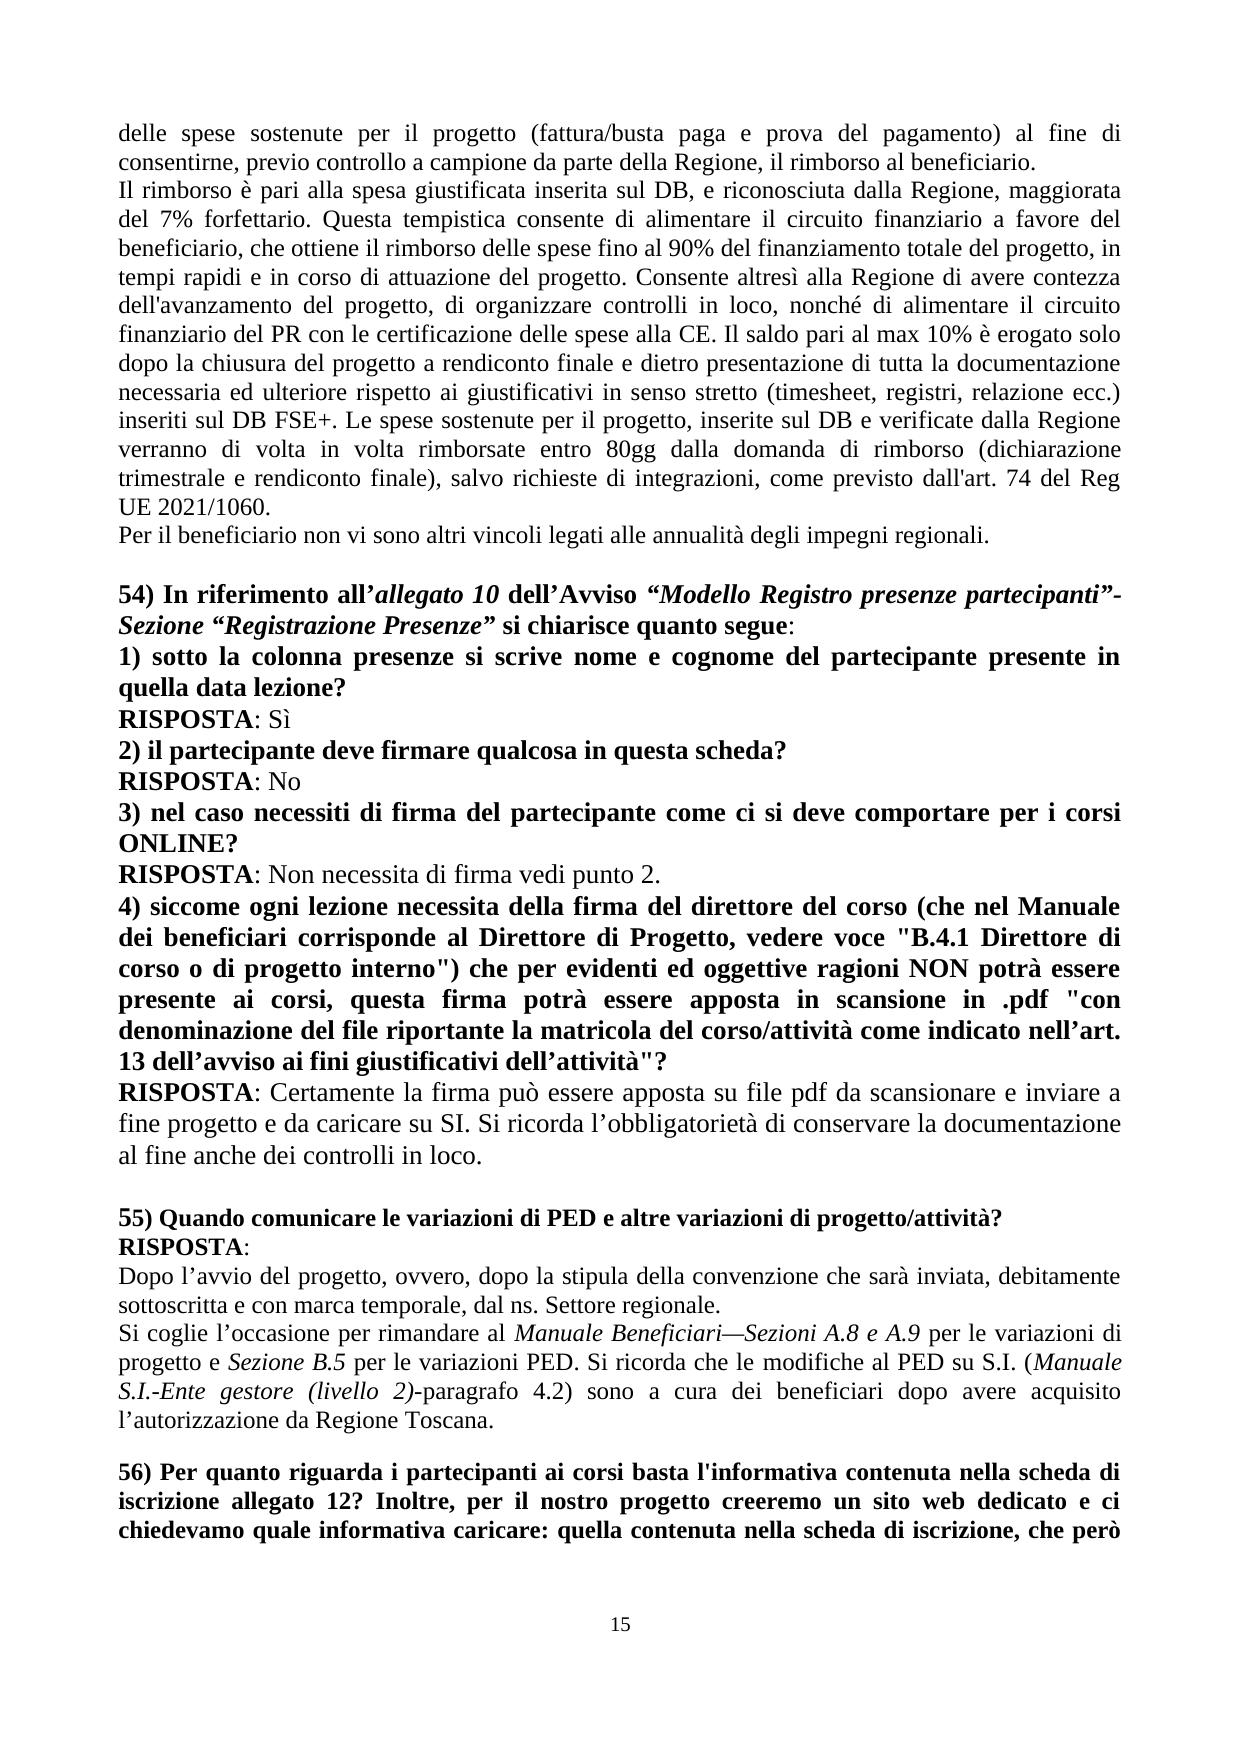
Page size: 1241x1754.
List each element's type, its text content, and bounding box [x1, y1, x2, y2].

text 56) Per quanto riguarda i partecipanti ai corsi basta l'informativa contenuta nella scheda di iscrizione allegato 12? Inoltre, per il nostro progetto creeremo un sito web dedicato e ci chiedevamo quale informativa caricare: quella contenuta nella scheda di iscrizione, che però [118, 1457, 1122, 1544]
text RISPOSTA: Non necessita di firma vedi punto 2. [118, 858, 1122, 889]
text Dopo l’avvio del progetto, ovvero, dopo la stipula della convenzione che sarà inviata, debitamente sottoscritta e con marca temporale, dal ns. Settore regionale. [118, 1261, 1122, 1318]
text 55) Quando comunicare le variazioni di PED e altre variazioni di progetto/attività? [118, 1201, 1122, 1232]
text Il rimborso è pari alla spesa giustificata inserita sul DB, e riconosciuta dalla Regione, maggiorata del 7% forfettario. Questa tempistica consente di alimentare il circuito finanziario a favore del beneficiario, che ottiene il rimborso delle spese fino al 90% del finanziamento totale del progetto, in tempi rapidi e in corso di attuazione del progetto. Consente altresì alla Regione di avere contezza dell'avanzamento del progetto, di organizzare controlli in loco, nonché di alimentare il circuito finanziario del PR con le certificazione delle spese alla CE. Il saldo pari al max 10% è erogato solo dopo la chiusura del progetto a rendiconto finale e dietro presentazione di tutta la documentazione necessaria ed ulteriore rispetto ai giustificativi in senso stretto (timesheet, registri, relazione ecc.) inseriti sul DB FSE+. Le spese sostenute per il progetto, inserite sul DB e verificate dalla Regione verranno di volta in volta rimborsate entro 80gg dalla domanda di rimborso (dichiarazione trimestrale e rendiconto finale), salvo richieste di integrazioni, come previsto dall'art. 74 del Reg UE 2021/1060. [118, 176, 1122, 521]
text 4) siccome ogni lezione necessita della firma del direttore del corso (che nel Manuale dei beneficiari corrisponde al Direttore di Progetto, vedere voce "B.4.1 Direttore di corso o di progetto interno") che per evidenti ed oggettive ragioni NON potrà essere presente ai corsi, questa firma potrà essere apposta in scansione in .pdf "con denominazione del file riportante la matricola del corso/attività come indicato nell’art. 13 dell’avviso ai fini giustificativi dell’attività"? [118, 889, 1122, 1076]
text 2) il partecipante deve firmare qualcosa in questa scheda? [118, 734, 1122, 765]
text RISPOSTA: Certamente la firma può essere apposta su file pdf da scansionare e inviare a fine progetto e da caricare su SI. Si ricorda l’obbligatorietà di conservare la documentazione al fine anche dei controlli in loco. [118, 1076, 1122, 1170]
text RISPOSTA: Sì [118, 703, 1122, 734]
text Per il beneficiario non vi sono altri vincoli legati alle annualità degli impegni regionali. [118, 521, 1122, 549]
text RISPOSTA: [118, 1232, 1122, 1261]
text Si coglie l’occasione per rimandare al Manuale Beneficiari—Sezioni A.8 e A.9 per le variazioni di progetto e Sezione B.5 per le variazioni PED. Si ricorda che le modifiche al PED su S.I. (Manuale S.I.-Ente gestore (livello 2)-paragrafo 4.2) sono a cura dei beneficiari dopo avere acquisito l’autorizzazione da Regione Toscana. [118, 1318, 1122, 1433]
text 1) sotto la colonna presenze si scrive nome e cognome del partecipante presente in quella data lezione? [118, 640, 1122, 703]
text delle spese sostenute per il progetto (fattura/busta paga e prova del pagamento) al fine di consentirne, previo controllo a campione da parte della Regione, il rimborso al beneficiario. [118, 118, 1122, 176]
text RISPOSTA: No [118, 765, 1122, 796]
text 3) nel caso necessiti di firma del partecipante come ci si deve comportare per i corsi ONLINE? [118, 796, 1122, 858]
text 54) In riferimento all’allegato 10 dell’Avviso “Modello Registro presenze partecipanti”-Sezione “Registrazione Presenze” si chiarisce quanto segue: [118, 578, 1122, 640]
